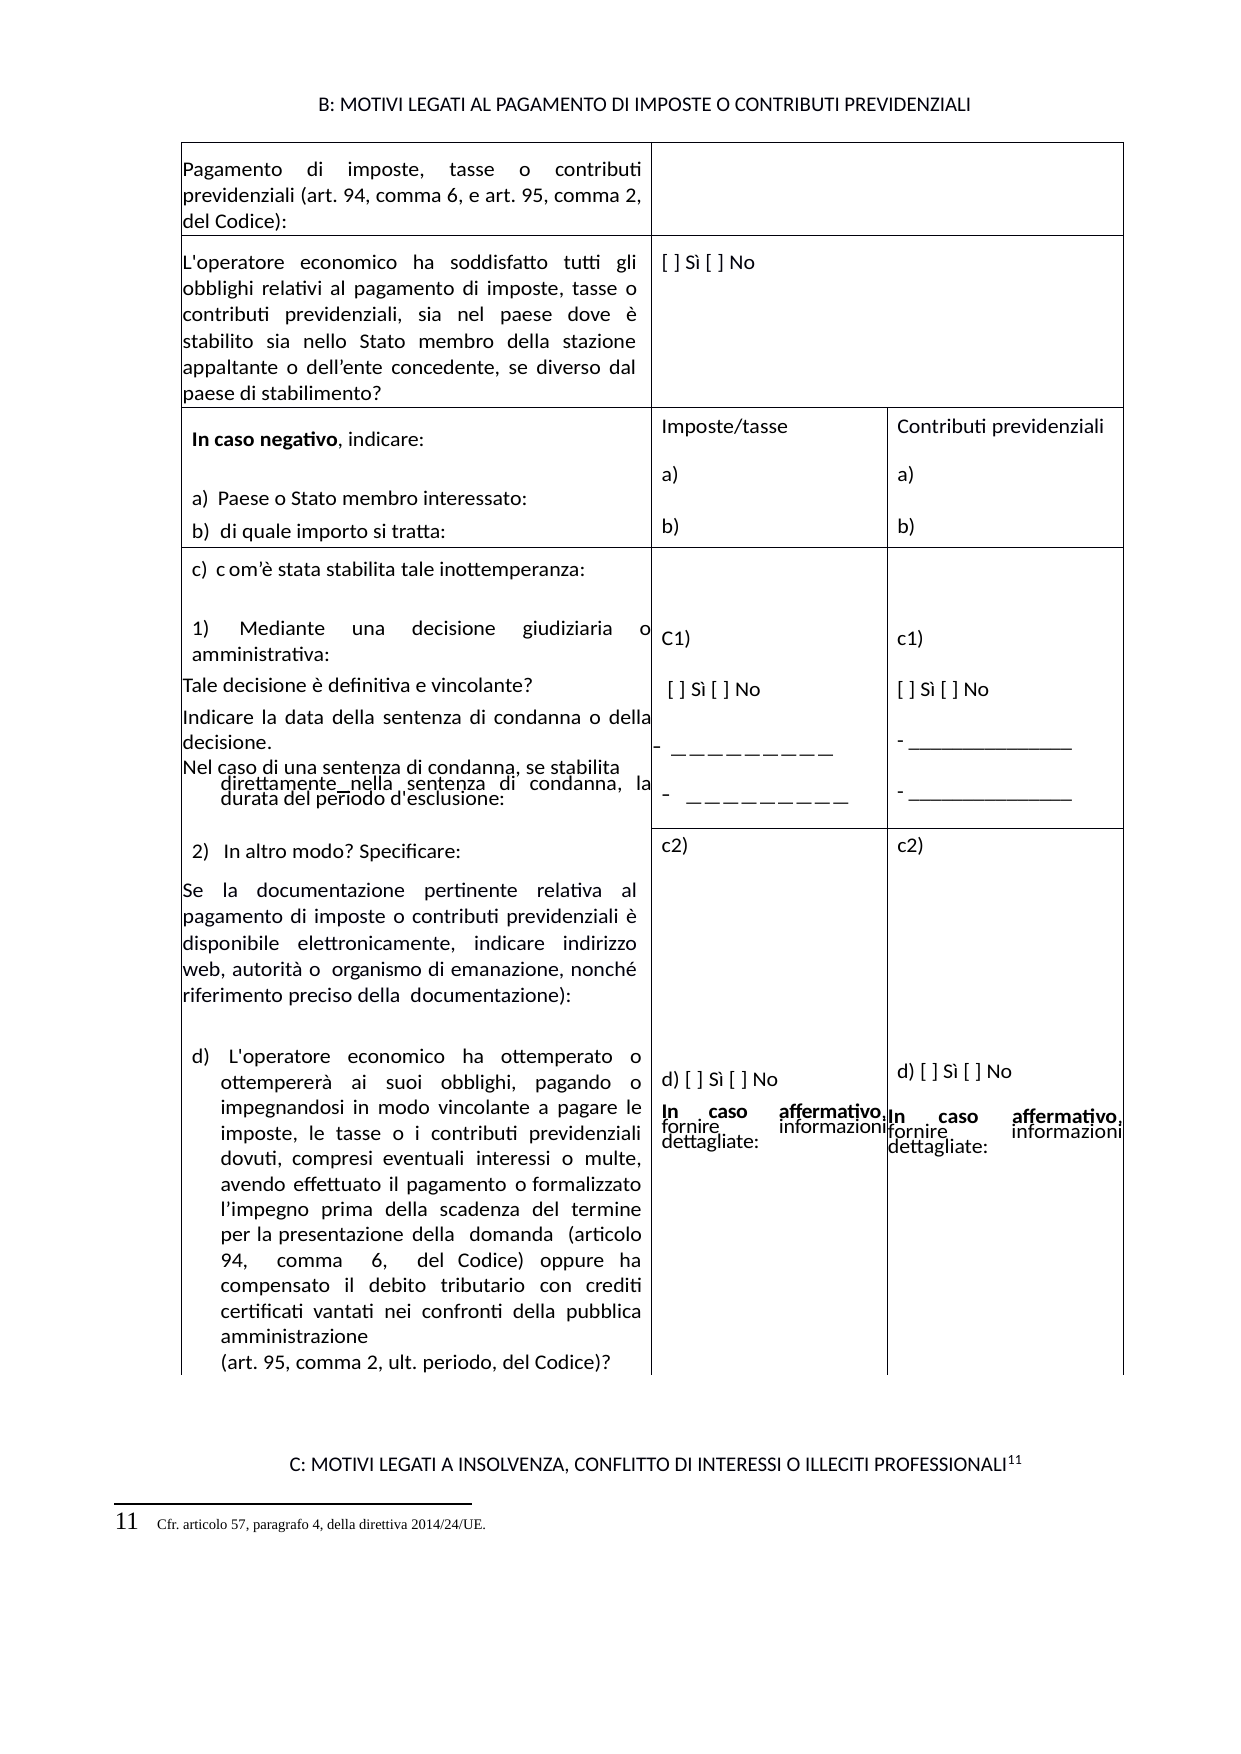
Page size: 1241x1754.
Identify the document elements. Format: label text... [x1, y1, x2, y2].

table_cell In caso negativo, indicare: a) Paese o Stato membro interessato: b) di quale importo si tratta: [182, 408, 651, 547]
text C: MOTIVI LEGATI A INSOLVENZA, CONFLITTO DI INTERESSI O ILLECITI PROFESSIONALI [114, 1451, 1196, 1476]
table_header Pagamento di imposte, tasse o contributi previdenziali (art. 94, comma 6, e art. 95, comma 2, del Codice): [182, 143, 651, 235]
table_cell Contributi previdenziali a) b) [888, 408, 1123, 547]
table_cell L'operatore economico ha soddisfatto tutti gli obblighi relativi al pagamento di imposte, tasse o contributi previdenziali, sia nel paese dove è stabilito sia nello Stato membro della stazione appaltante o dell’ente concedente, se diverso dal paese di stabilimento? [182, 236, 651, 407]
subtitle B: MOTIVI LEGATI AL PAGAMENTO DI IMPOSTE O CONTRIBUTI PREVIDENZIALI [207, 91, 1083, 116]
table_cell d) [ ] Sì [ ] No In caso affermativo, fornire informazioni dettagliate: [652, 1040, 887, 1375]
table_cell [888, 864, 1123, 1040]
table_cell c2) [888, 829, 1123, 864]
table_cell Se la documentazione pertinente relativa al pagamento di imposte o contributi previdenziali è disponibile elettronicamente, indicare indirizzo web, autorità o organismo di emanazione, nonché riferimento preciso della documentazione): [182, 864, 651, 1040]
table_cell [652, 864, 887, 1040]
table_cell C1) [ ] Sì [ ] No - _________ - _________ [652, 548, 887, 828]
table_cell d) [ ] Sì [ ] No In caso affermativo, fornire informazioni dettagliate: [888, 1040, 1123, 1375]
table_cell Imposte/tasse a) b) [652, 408, 887, 547]
table_header [652, 143, 1123, 235]
table_cell [ ] Sì [ ] No [652, 236, 1123, 407]
table_cell c) com’è stata stabilita tale inottemperanza: 1) Mediante una decisione giudiziaria o amministrativa: Tale decisione è definitiva e vincolante? Indicare la data della sentenza di condanna o della decisione. Nel caso di una sentenza di condanna, se stabilita direttamente nella sentenza di condanna, la durata del periodo d'esclusione: [182, 548, 651, 828]
text Cfr. articolo 57, paragrafo 4, della direttiva 2014/24/UE. [114, 1506, 1167, 1535]
table_cell 2) In altro modo? Specificare: [182, 828, 651, 864]
table_cell c1) [ ] Sì [ ] No - _______________ - _______________ [888, 548, 1123, 828]
table_cell d) L'operatore economico ha ottemperato o ottempererà ai suoi obblighi, pagando o impegnandosi in modo vincolante a pagare le imposte, le tasse o i contributi previdenziali dovuti, compresi eventuali interessi o multe, avendo effettuato il pagamento o formalizzato l’impegno prima della scadenza del termine per la presentazione della domanda (articolo 94, comma 6, del Codice) oppure ha compensato il debito tributario con crediti certificati vantati nei confronti della pubblica amministrazione (art. 95, comma 2, ult. periodo, del Codice)? [182, 1040, 651, 1375]
table_cell c2) [652, 829, 887, 864]
